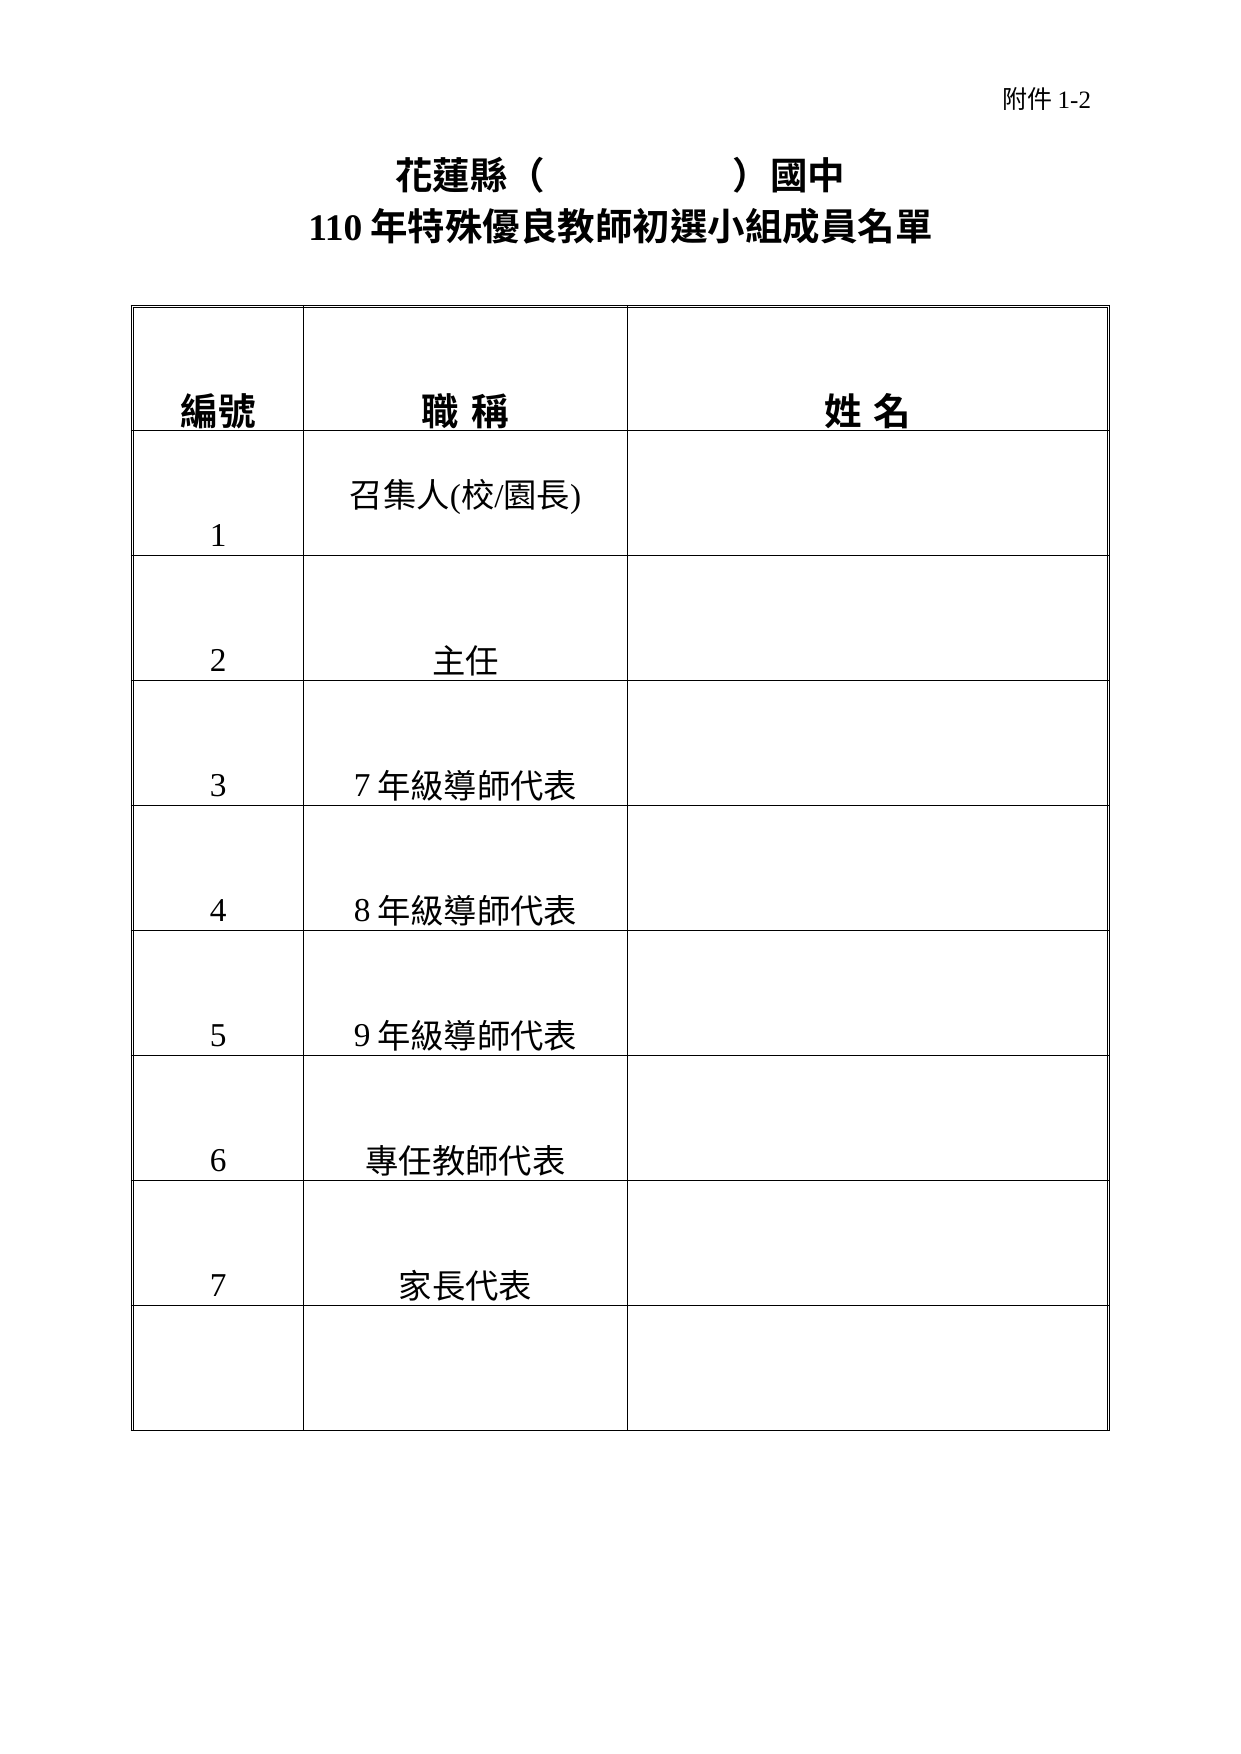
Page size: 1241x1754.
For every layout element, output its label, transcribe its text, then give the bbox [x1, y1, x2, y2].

table_cell 2 [134, 556, 303, 680]
table_cell 5 [134, 931, 303, 1055]
table_cell 專任教師代表 [304, 1056, 627, 1180]
table_cell [628, 806, 1107, 930]
table_header 姓名 [628, 308, 1107, 430]
text 花蓮縣（ ）國中 [106, 146, 1134, 200]
table_cell 7 [134, 1181, 303, 1305]
table_cell [628, 931, 1107, 1055]
text 110年特殊優良教師初選小組成員名單 [106, 200, 1134, 250]
table_cell 6 [134, 1056, 303, 1180]
table_cell [304, 1306, 627, 1430]
table_cell 主任 [304, 556, 627, 680]
table_cell 7年級導師代表 [304, 681, 627, 805]
table_cell [628, 1056, 1107, 1180]
table_header 編號 [134, 308, 303, 430]
table_cell 1 [134, 431, 303, 555]
table_cell 3 [134, 681, 303, 805]
table_cell 4 [134, 806, 303, 930]
table_cell [628, 431, 1107, 555]
text 附件1-2 [1002, 80, 1153, 116]
table_cell [628, 1181, 1107, 1305]
table_cell 召集人(校/園長) [304, 431, 627, 555]
table_cell [628, 681, 1107, 805]
table_cell [628, 1306, 1107, 1430]
table_cell [628, 556, 1107, 680]
table_cell [134, 1306, 303, 1430]
table_cell 家長代表 [304, 1181, 627, 1305]
table_cell 9年級導師代表 [304, 931, 627, 1055]
table_cell 8年級導師代表 [304, 806, 627, 930]
table_header 職稱 [304, 308, 627, 430]
